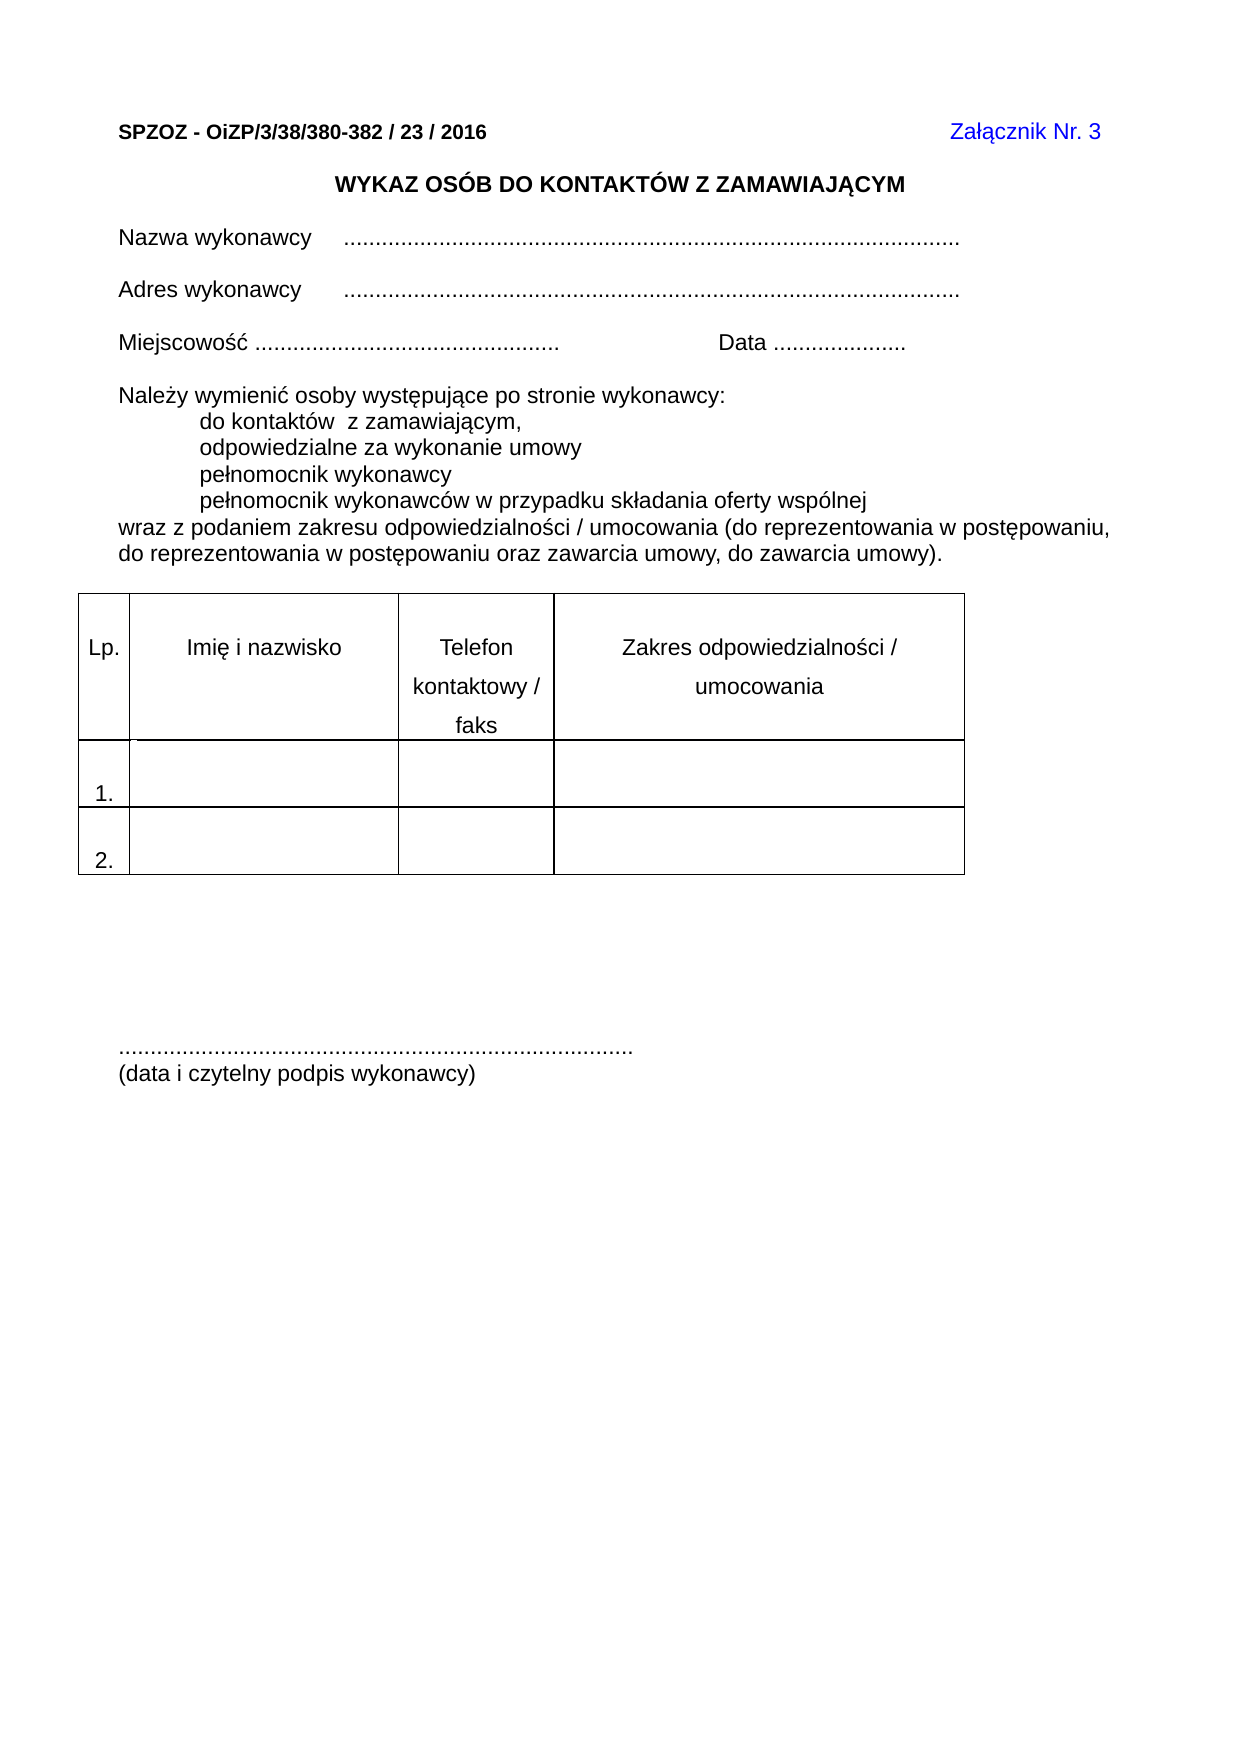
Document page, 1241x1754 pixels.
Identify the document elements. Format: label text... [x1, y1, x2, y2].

table_cell [555, 741, 964, 806]
text Nazwa wykonawcy ................................................................................................. [118, 223, 1122, 250]
text (data i czytelny podpis wykonawcy) [118, 1060, 1122, 1086]
text pełnomocnik wykonawcy [193, 461, 1122, 487]
text Miejscowość ................................................ Data ..................... [118, 329, 1122, 355]
table_cell [130, 808, 398, 874]
table_cell [130, 741, 398, 806]
table_cell 2. [79, 808, 129, 874]
table_header Telefon kontaktowy / faks [399, 594, 553, 739]
table_cell 1. [79, 741, 129, 806]
table_cell [399, 741, 553, 806]
text WYKAZ OSÓB DO KONTAKTÓW Z ZAMAWIAJĄCYM [118, 171, 1122, 197]
text SPZOZ - OiZP/3/38/380-382 / 23 / 2016 Załącznik Nr. 3 [118, 118, 1122, 144]
table_cell [399, 808, 553, 874]
text odpowiedzialne za wykonanie umowy [193, 434, 1122, 461]
text wraz z podaniem zakresu odpowiedzialności / umocowania (do reprezentowania w postępowaniu, do reprezentowania w postępowaniu oraz zawarcia umowy, do zawarcia umowy). [118, 513, 1122, 566]
text do kontaktów z zamawiającym, [193, 408, 1122, 434]
table_header Imię i nazwisko [130, 594, 398, 739]
text ................................................................................. [118, 1033, 1122, 1060]
text Należy wymienić osoby występujące po stronie wykonawcy: [118, 382, 1122, 408]
text Adres wykonawcy ................................................................................................. [118, 276, 1122, 303]
table_cell [555, 808, 964, 874]
text pełnomocnik wykonawców w przypadku składania oferty wspólnej [193, 487, 1122, 513]
table_header Lp. [79, 594, 129, 739]
table_header Zakres odpowiedzialności / umocowania [555, 594, 964, 739]
